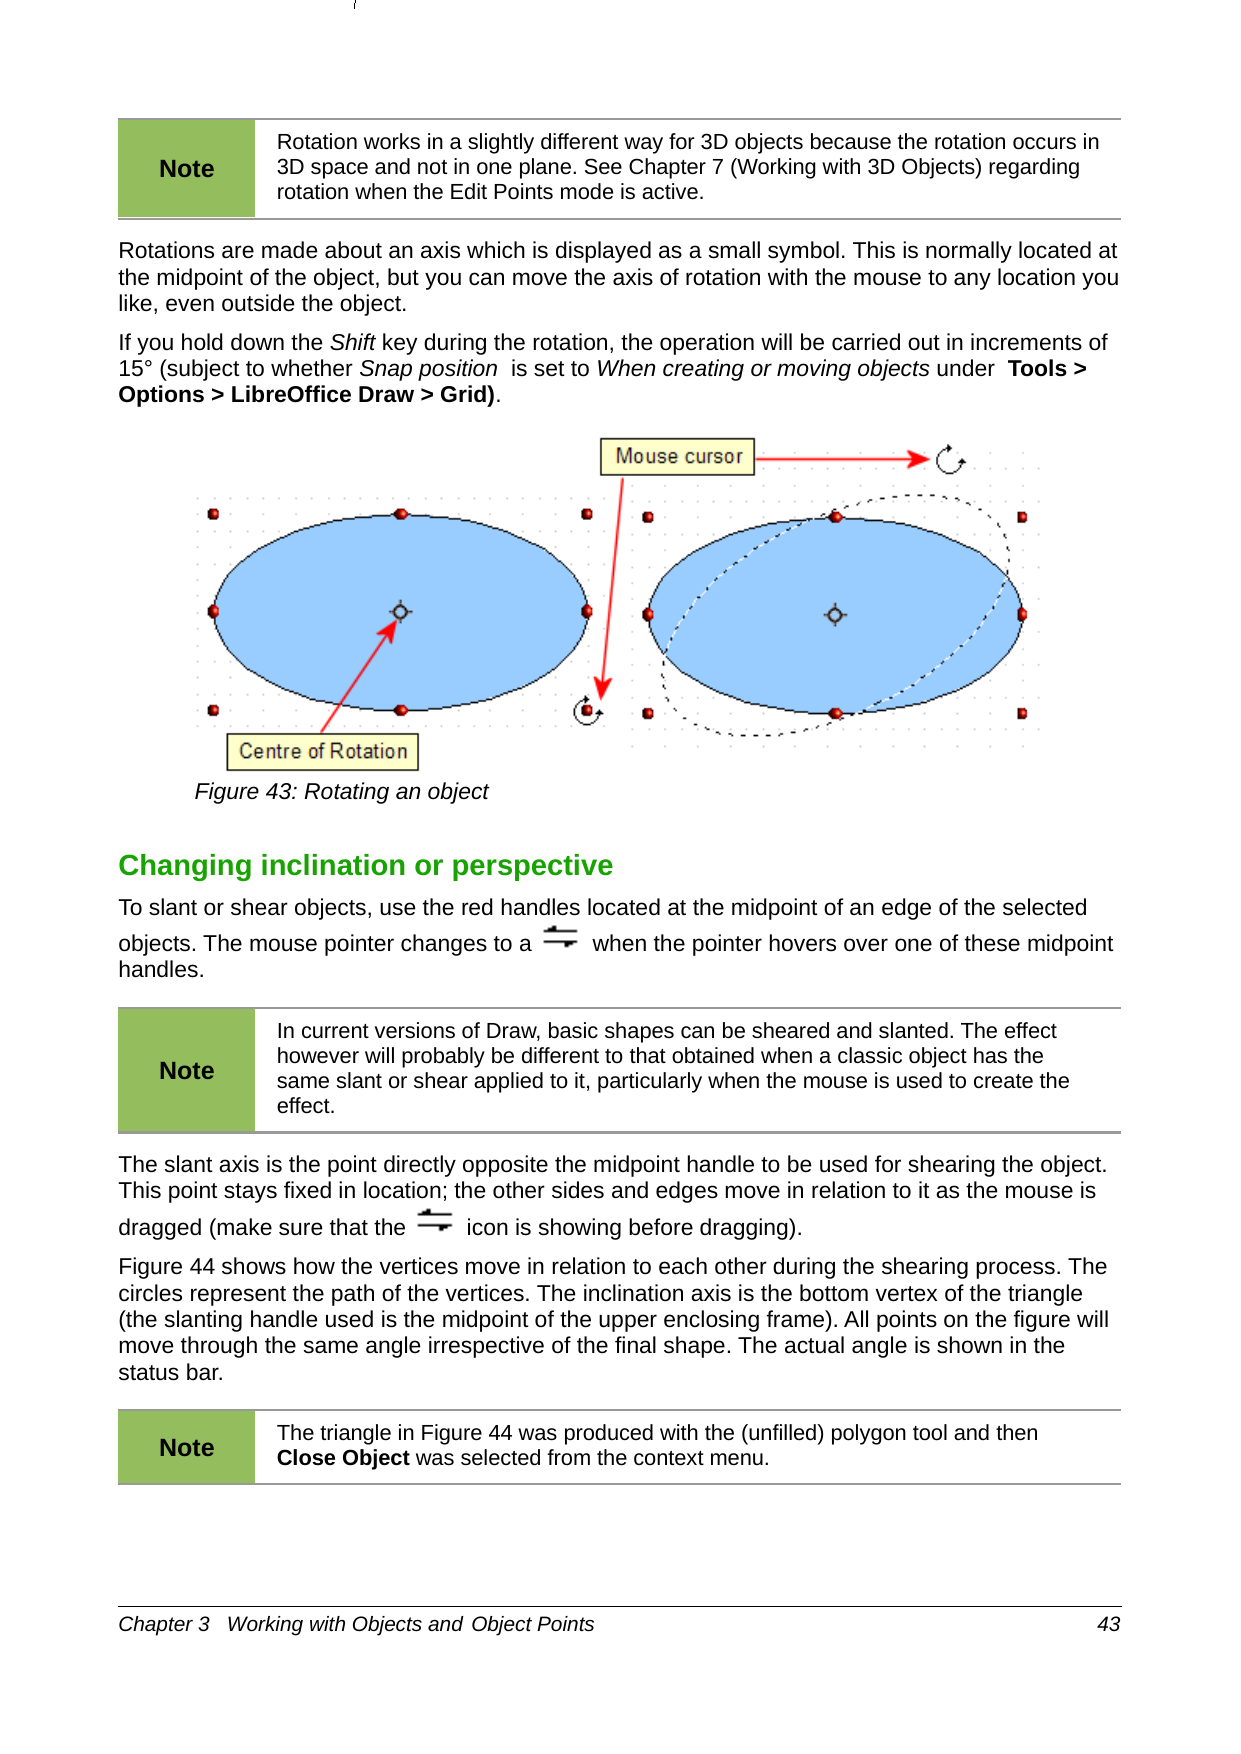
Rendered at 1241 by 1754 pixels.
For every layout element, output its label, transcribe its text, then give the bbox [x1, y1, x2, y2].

picture [194, 432, 1046, 779]
table_header In current versions of Draw, basic shapes can be sheared and slanted. The effect however will probably be different to that obtained when a classic object has the same slant or shear applied to it, particularly when the mouse is used to create the effect. [255, 1009, 1121, 1131]
text The slant axis is the point directly opposite the midpoint handle to be used for shearing the object. This point stays fixed in location; the other sides and edges move in relation to it as the mouse is dragged (make sure that the icon is showing before dragging). [118, 1151, 1122, 1241]
text Figure 43: Rotating an object [194, 779, 1046, 804]
subtitle Changing inclination or perspective [118, 848, 1122, 882]
table_header The triangle in Figure 44 was produced with the (unfilled) polygon tool and then Close Object was selected from the context menu. [255, 1411, 1121, 1483]
table_header Note [118, 120, 255, 217]
picture [538, 920, 586, 956]
table_header Note [118, 1009, 255, 1131]
picture [412, 1203, 461, 1240]
text Figure 44 shows how the vertices move in relation to each other during the shearing process. The circles represent the path of the vertices. The inclination axis is the bottom vertex of the triangle (the slanting handle used is the midpoint of the upper enclosing frame). All points on the figure will move through the same angle irrespective of the final shape. The actual angle is shown in the status bar. [118, 1253, 1122, 1385]
text To slant or shear objects, use the red handles located at the midpoint of an edge of the selected objects. The mouse pointer changes to a when the pointer hovers over one of these midpoint handles. [118, 894, 1122, 983]
table_header Note [118, 1411, 255, 1483]
table_header Rotation works in a slightly different way for 3D objects because the rotation occurs in 3D space and not in one plane. See Chapter 7 (Working with 3D Objects) regarding rotation when the Edit Points mode is active. [255, 120, 1121, 217]
text Rotations are made about an axis which is displayed as a small symbol. This is normally located at the midpoint of the object, but you can move the axis of rotation with the mouse to any location you like, even outside the object. [118, 237, 1122, 316]
text If you hold down the Shift key during the rotation, the operation will be carried out in increments of 15° (subject to whether Snap position is set to When creating or moving objects under Tools > Options > LibreOffice Draw > Grid). [118, 329, 1122, 408]
